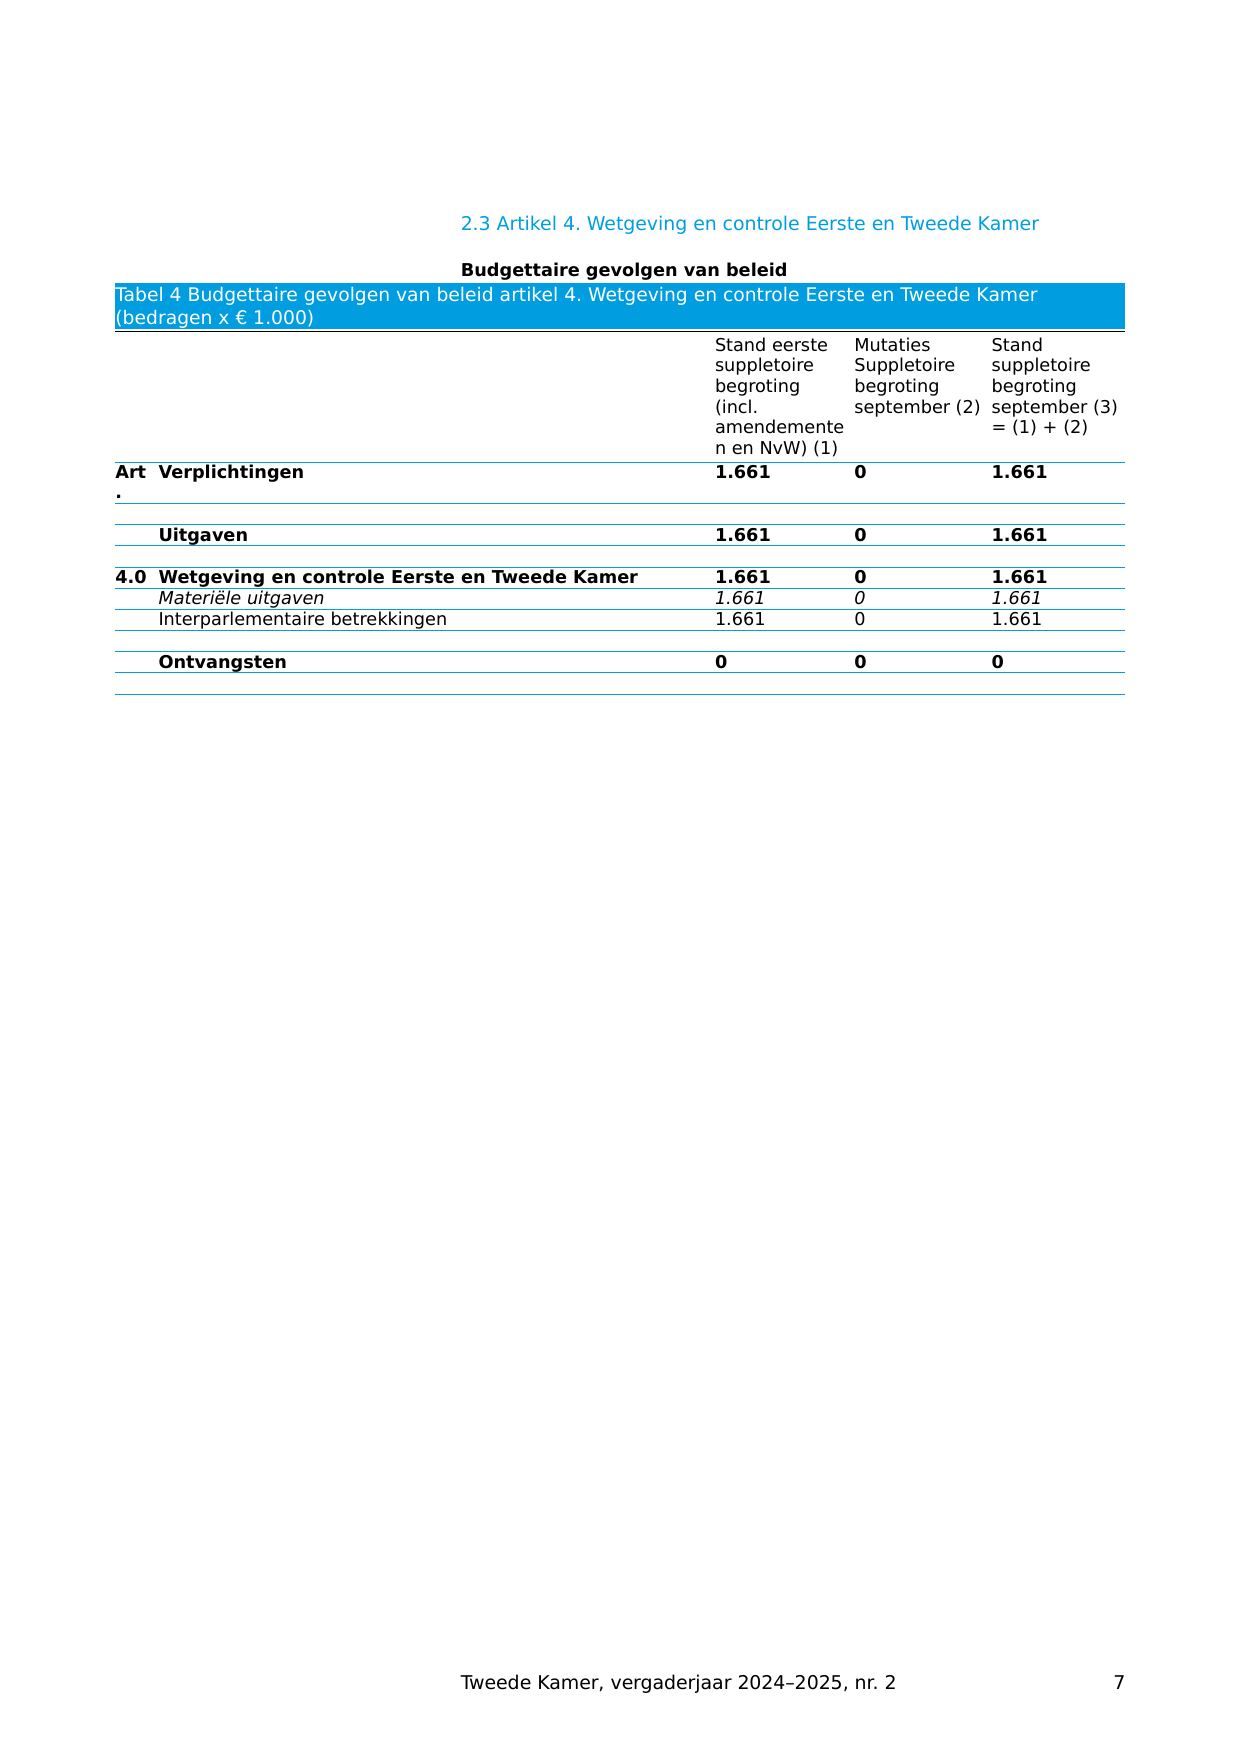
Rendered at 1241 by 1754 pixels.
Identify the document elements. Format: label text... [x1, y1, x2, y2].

table_cell [115, 546, 155, 567]
table_cell 1.661 [989, 610, 1125, 630]
table_cell Mutaties Suppletoire begroting september (2) [851, 332, 988, 461]
table_cell [851, 546, 988, 567]
table_cell 4.0 [115, 568, 155, 588]
table_cell [155, 504, 712, 524]
table_cell [115, 610, 155, 630]
table_cell Verplichtingen [155, 463, 712, 503]
table_cell [712, 546, 851, 567]
table_cell Art. [115, 463, 155, 503]
table_cell 1.661 [989, 589, 1125, 609]
table_cell [989, 673, 1125, 693]
table_cell 0 [851, 652, 988, 672]
table_cell 1.661 [712, 568, 851, 588]
table_cell 0 [851, 568, 988, 588]
table_cell [712, 631, 851, 651]
table_cell Stand suppletoire begroting september (3) = (1) + (2) [989, 332, 1125, 461]
table_cell [989, 631, 1125, 651]
table_cell [115, 589, 155, 609]
table_cell Ontvangsten [155, 652, 712, 672]
table_cell [115, 525, 155, 545]
table_cell 1.661 [989, 525, 1125, 545]
table_cell [851, 631, 988, 651]
table_cell Materiële uitgaven [155, 589, 712, 609]
table_cell [155, 332, 712, 461]
table_cell Stand eerste suppletoire begroting (incl. amendementen en NvW) (1) [712, 332, 851, 461]
table_cell [155, 631, 712, 651]
table_cell 1.661 [712, 589, 851, 609]
table_cell 1.661 [712, 525, 851, 545]
text Budgettaire gevolgen van beleid [461, 258, 1125, 281]
table_cell 1.661 [989, 568, 1125, 588]
table_cell 0 [851, 463, 988, 503]
table_cell Interparlementaire betrekkingen [155, 610, 712, 630]
table_cell [851, 673, 988, 693]
table_cell 1.661 [712, 610, 851, 630]
table_cell 0 [851, 589, 988, 609]
table_cell Wetgeving en controle Eerste en Tweede Kamer [155, 568, 712, 588]
table_cell [115, 652, 155, 672]
table_cell 0 [851, 525, 988, 545]
table_cell Uitgaven [155, 525, 712, 545]
table_cell 1.661 [712, 463, 851, 503]
table_cell 0 [851, 610, 988, 630]
table_cell 0 [989, 652, 1125, 672]
table_cell [115, 504, 155, 524]
table_cell 0 [712, 652, 851, 672]
table_cell [712, 673, 851, 693]
table_cell [989, 504, 1125, 524]
table_cell [712, 504, 851, 524]
table_cell [851, 504, 988, 524]
table_cell [155, 546, 712, 567]
title 2.3 Artikel 4. Wetgeving en controle Eerste en Tweede Kamer [461, 213, 1125, 235]
table_cell 1.661 [989, 463, 1125, 503]
table_cell [115, 631, 155, 651]
table_cell [989, 546, 1125, 567]
table_cell [115, 332, 155, 461]
table_cell [155, 673, 712, 693]
table_cell [115, 673, 155, 693]
